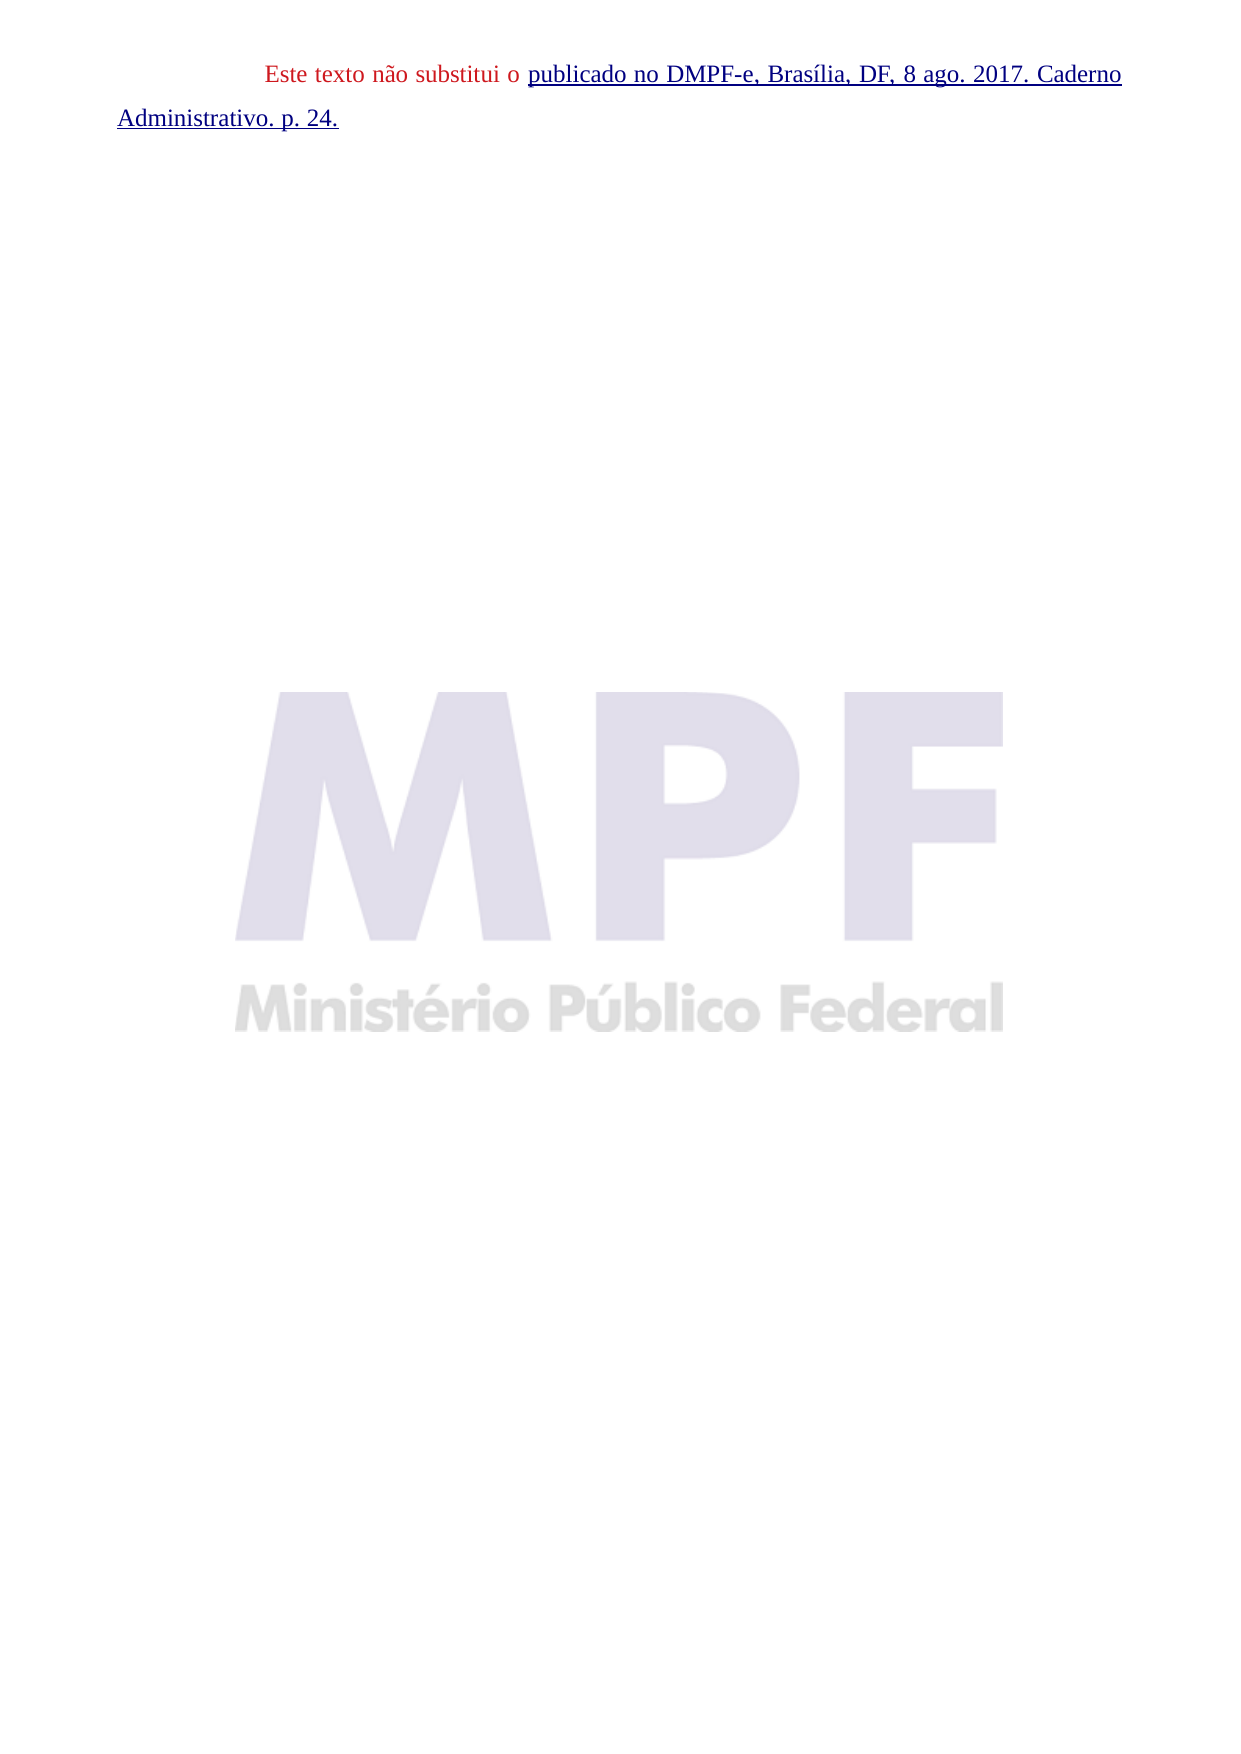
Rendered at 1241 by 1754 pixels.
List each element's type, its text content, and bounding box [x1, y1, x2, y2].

picture [235, 692, 1004, 1032]
text Este texto não substitui o publicado no DMPF-e, Brasília, DF, 8 ago. 2017. Caderno Administrativo. p. 24. [117, 59, 1122, 132]
